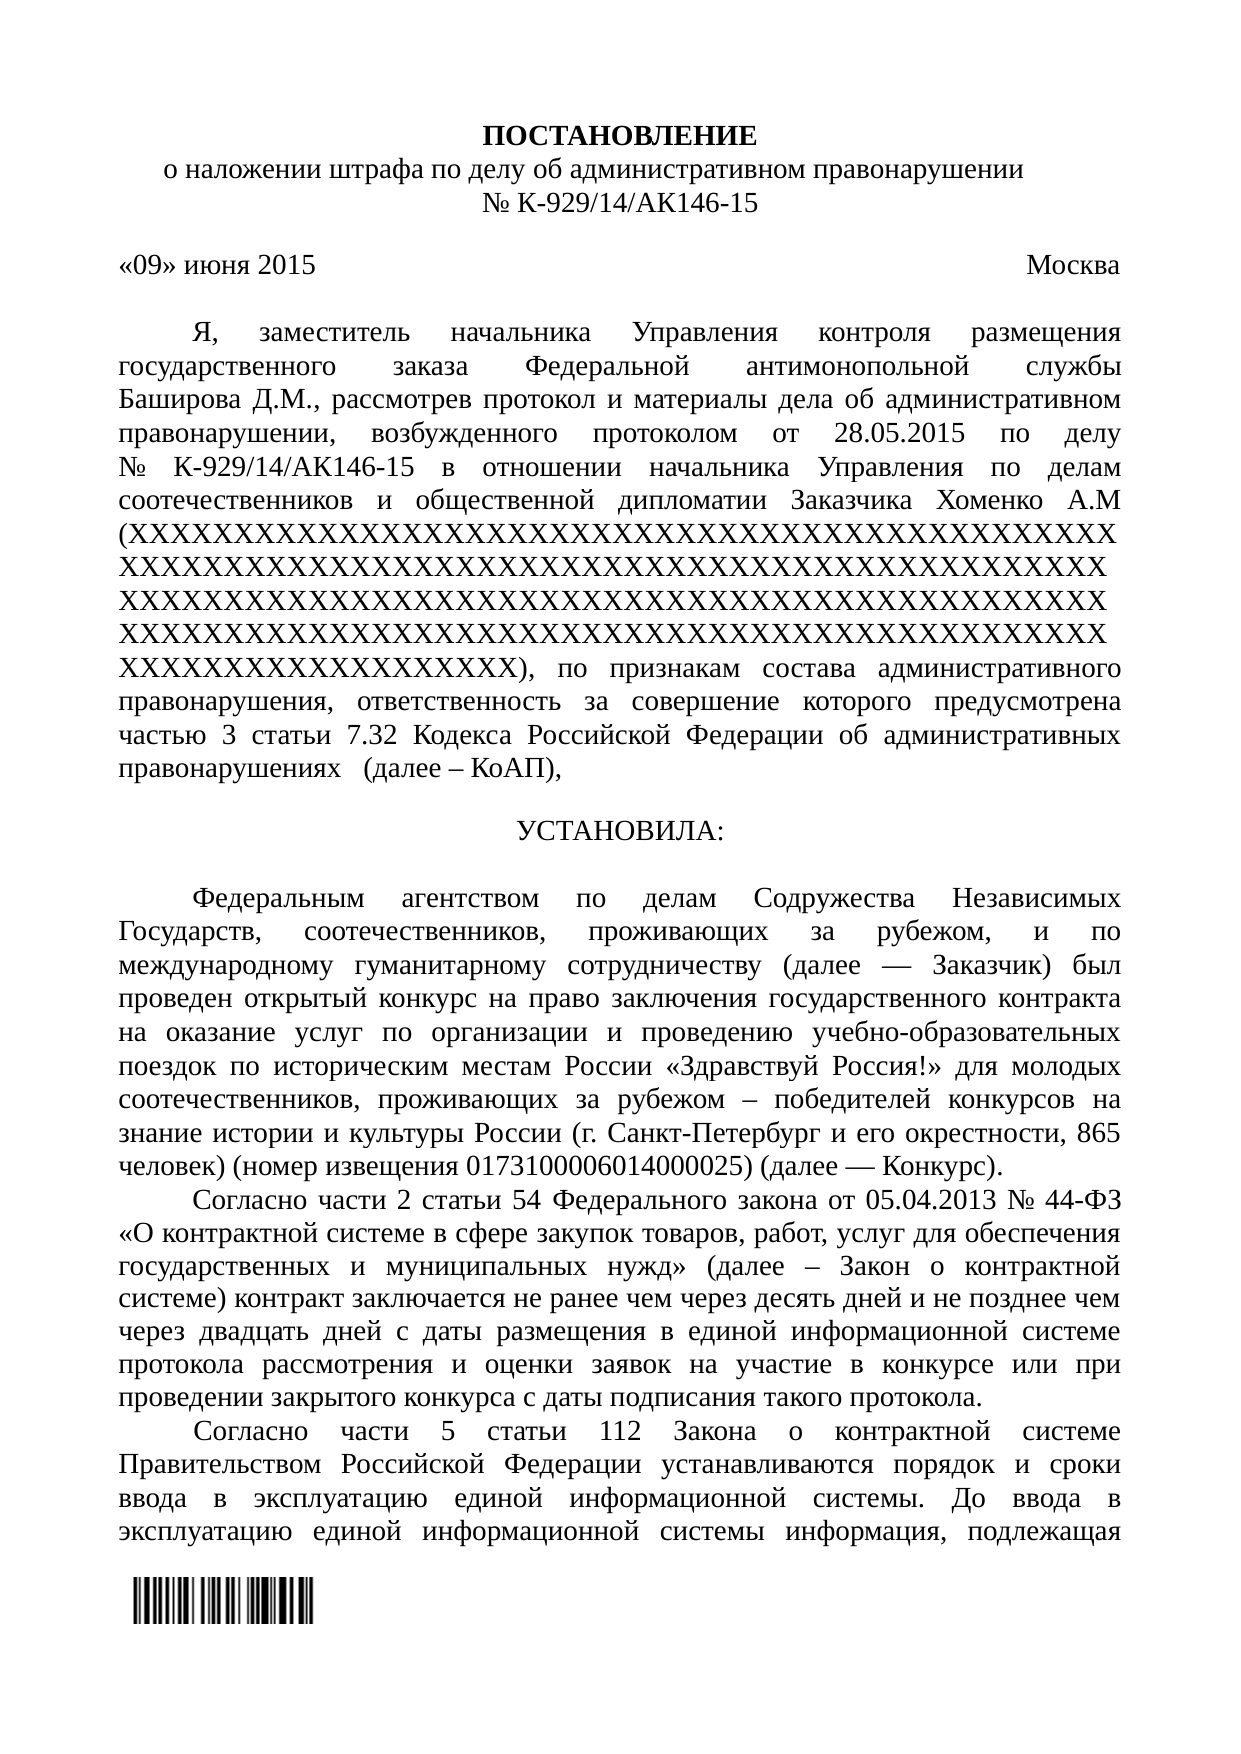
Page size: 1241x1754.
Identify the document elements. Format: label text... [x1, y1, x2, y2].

picture [118, 1577, 331, 1624]
text ПОСТАНОВЛЕНИЕ [118, 118, 1122, 152]
text Согласно части 5 статьи 112 Закона о контрактной системе Правительством Российской Федерации устанавливаются порядок и сроки ввода в эксплуатацию единой информационной системы. До ввода в эксплуатацию единой информационной системы информация, подлежащая [118, 1413, 1122, 1547]
text «09» июня 2015 Москва [118, 247, 1122, 281]
text УСТАНОВИЛА: [118, 813, 1122, 846]
text Согласно части 2 статьи 54 Федерального закона от 05.04.2013 № 44-ФЗ «О контрактной системе в сфере закупок товаров, работ, услуг для обеспечения государственных и муниципальных нужд» (далее – Закон о контрактной системе) контракт заключается не ранее чем через десять дней и не позднее чем через двадцать дней с даты размещения в единой информационной системе протокола рассмотрения и оценки заявок на участие в конкурсе или при проведении закрытого конкурса с даты подписания такого протокола. [118, 1182, 1122, 1413]
text Я, заместитель начальника Управления контроля размещения государственного заказа Федеральной антимонопольной службы Баширова Д.М., рассмотрев протокол и материалы дела об административном правонарушении, возбужденного протоколом от 28.05.2015 по делу № К-929/14/АК146-15 в отношении начальника Управления по делам соотечественников и общественной дипломатии Заказчика Хоменко А.М (XXXXXXXXXXXXXXXXXXXXXXXXXXXXXXXXXXXXXXXXXXXXXXXXXXXXXXXXXXXXXXXXXXXXXXXXXXXXXXXXXXXXXXXXXXXXXXXXXXXXXXXXXXXXXXXXXXXXXXXXXXXXXXXXXXXXXXXXXXXXXXXXXXXXXXXXXXXXXXXXXXXXXXXXXXXXXXXXXXXXXXXXXXXXXXXXXXXXXXXXXXXXXXX), по признакам состава административного правонарушения, ответственность за совершение которого предусмотрена частью 3 статьи 7.32 Кодекса Российской Федерации об административных правонарушениях (далее – КоАП), [118, 314, 1122, 784]
text о наложении штрафа по делу об административном правонарушении [117, 152, 1078, 185]
text Федеральным агентством по делам Содружества Независимых Государств, соотечественников, проживающих за рубежом, и по международному гуманитарному сотрудничеству (далее — Заказчик) был проведен открытый конкурс на право заключения государственного контракта на оказание услуг по организации и проведению учебно-образовательных поездок по историческим местам России «Здравствуй Россия!» для молодых соотечественников, проживающих за рубежом – победителей конкурсов на знание истории и культуры России (г. Санкт-Петербург и его окрестности, 865 человек) (номер извещения 0173100006014000025) (далее — Конкурс). [118, 880, 1122, 1182]
text № К-929/14/АК146-15 [118, 185, 1122, 219]
